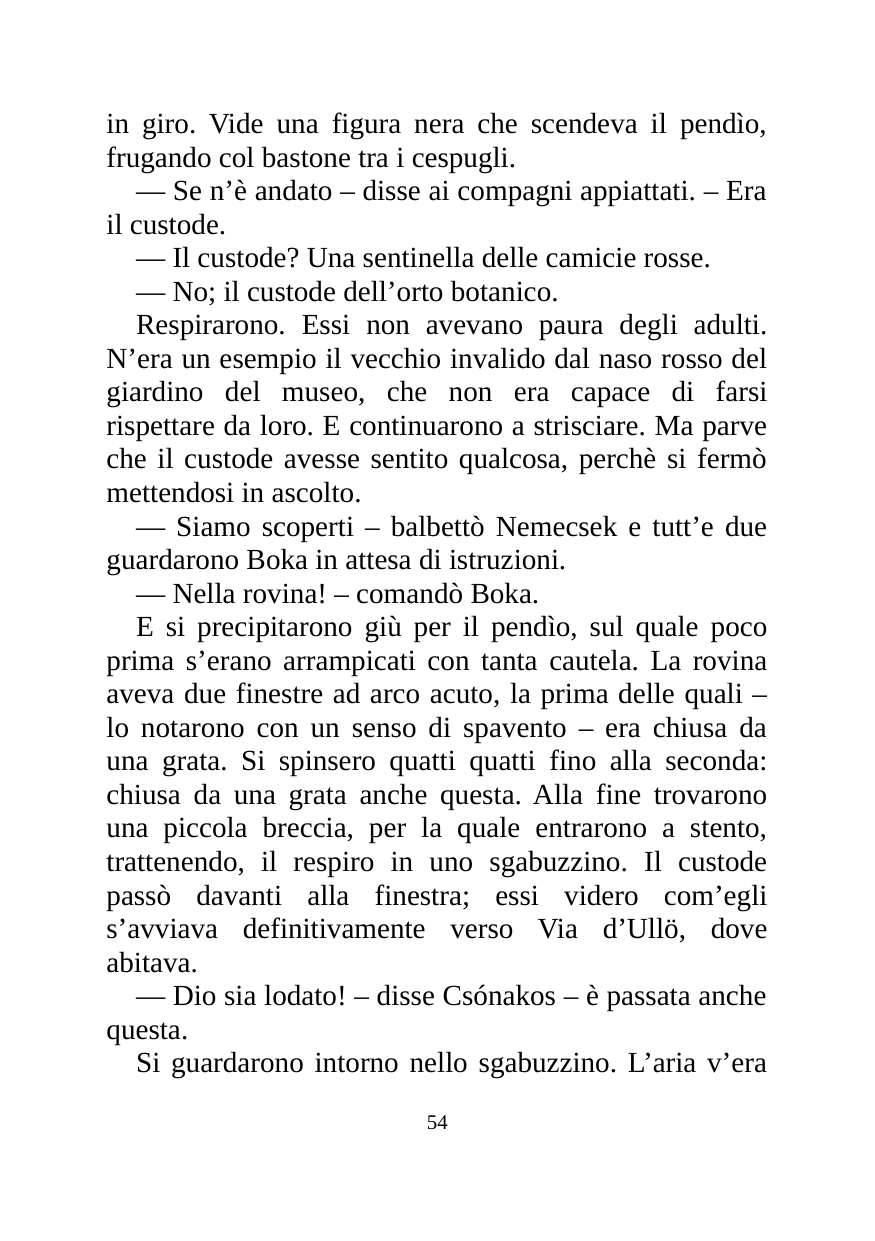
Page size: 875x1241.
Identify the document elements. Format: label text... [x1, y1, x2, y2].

text Si guardarono intorno nello sgabuzzino. L’aria v’era [106, 1045, 768, 1079]
text — Dio sia lodato! – disse Csónakos – è passata anche questa. [106, 978, 768, 1045]
text — Siamo scoperti – balbettò Nemecsek e tutt’e due guardarono Boka in attesa di istruzioni. [106, 509, 768, 576]
text E si precipitarono giù per il pendìo, sul quale poco prima s’erano arrampicati con tanta cautela. La rovina aveva due finestre ad arco acuto, la prima delle quali – lo notarono con un senso di spavento – era chiusa da una grata. Si spinsero quatti quatti fino alla seconda: chiusa da una grata anche questa. Alla fine trovarono una piccola breccia, per la quale entrarono a stento, trattenendo, il respiro in uno sgabuzzino. Il custode passò davanti alla finestra; essi videro com’egli s’avviava definitivamente verso Via d’Ullö, dove abitava. [106, 609, 768, 978]
text — Il custode? Una sentinella delle camicie rosse. [106, 240, 768, 274]
text — No; il custode dell’orto botanico. [106, 274, 768, 307]
text — Se n’è andato – disse ai compagni appiattati. – Era il custode. [106, 173, 768, 240]
text — Nella rovina! – comandò Boka. [106, 576, 768, 609]
text Respirarono. Essi non avevano paura degli adulti. N’era un esempio il vecchio invalido dal naso rosso del giardino del museo, che non era capace di farsi rispettare da loro. E continuarono a strisciare. Ma parve che il custode avesse sentito qualcosa, perchè si fermò mettendosi in ascolto. [106, 307, 768, 509]
text in giro. Vide una figura nera che scendeva il pendìo, frugando col bastone tra i cespugli. [106, 106, 768, 173]
